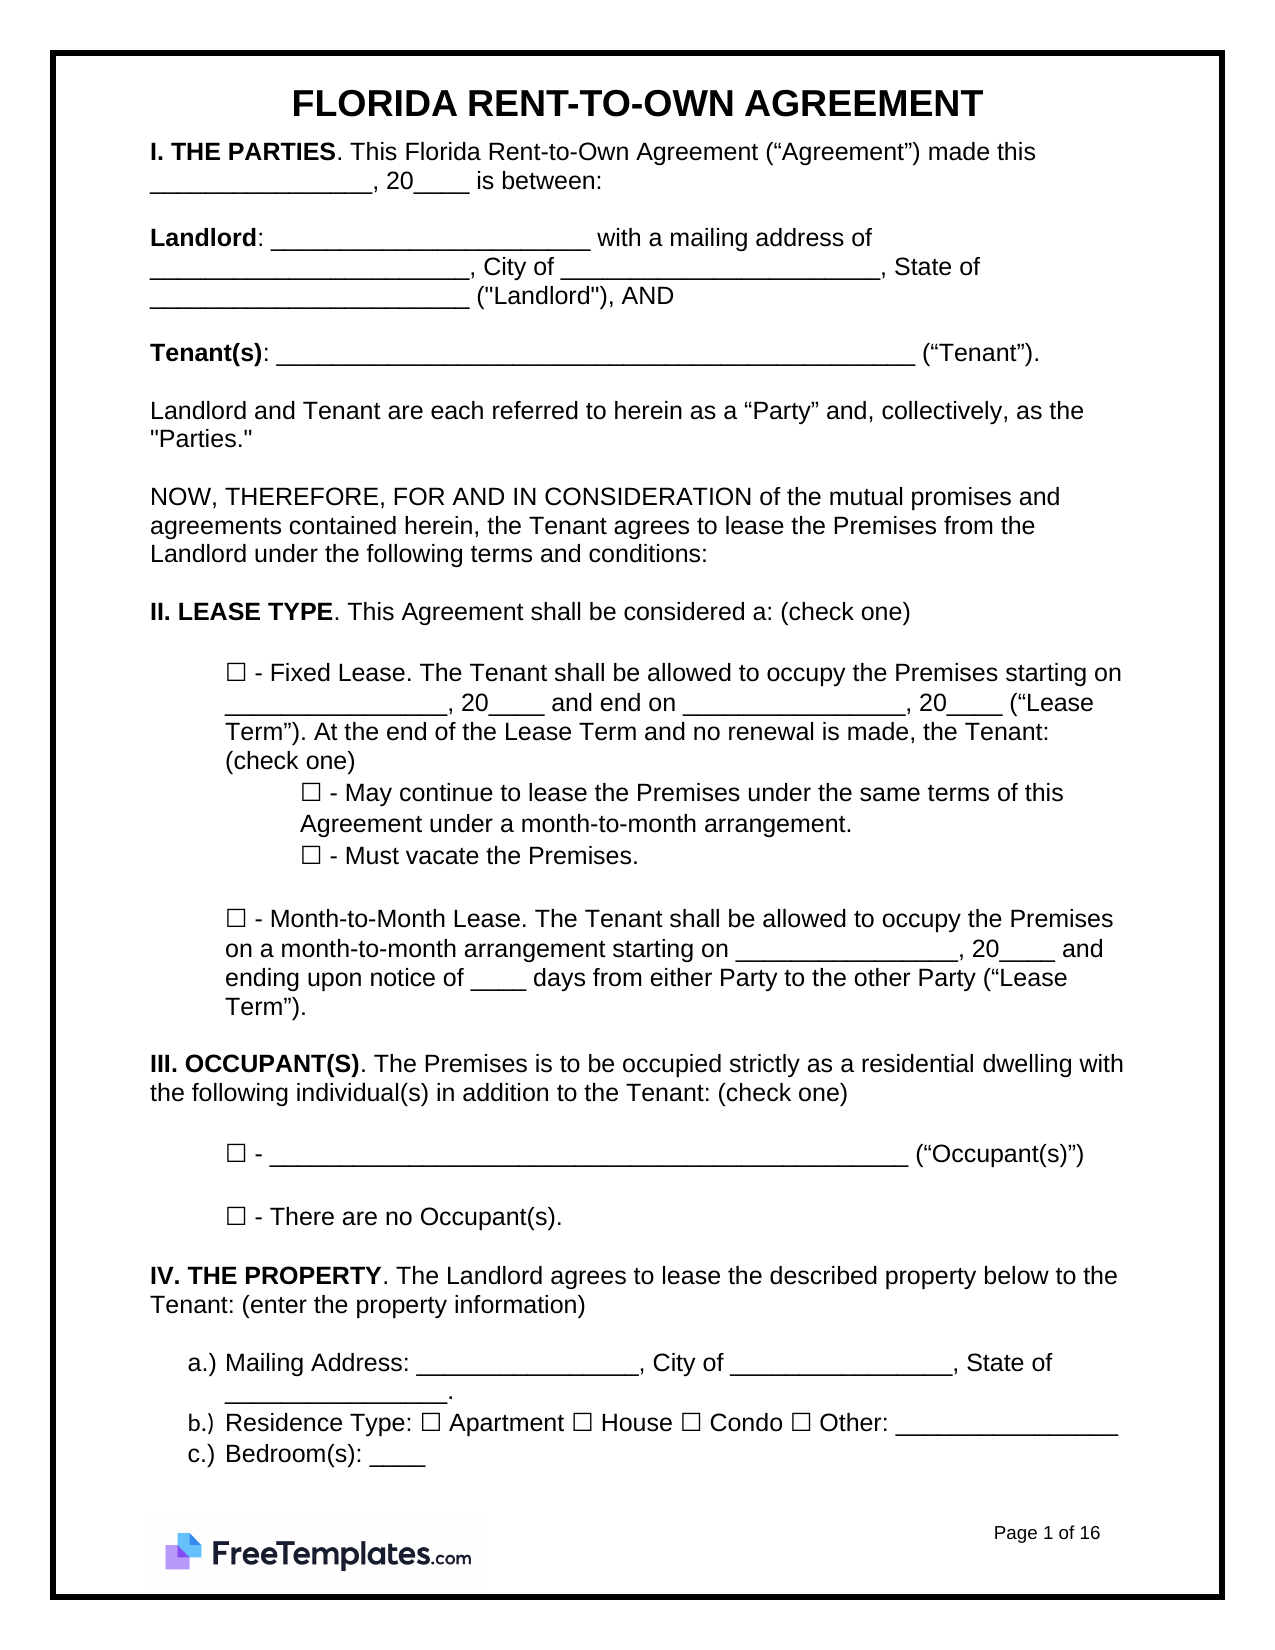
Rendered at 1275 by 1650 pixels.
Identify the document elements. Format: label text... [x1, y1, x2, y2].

text III. OCCUPANT(S). The Premises is to be occupied strictly as a residential dwelling with the following individual(s) in addition to the Tenant: (check one) [150, 1049, 1125, 1107]
list Residence Type: ☐ Apartment ☐ House ☐ Condo ☐ Other: ________________ [187, 1405, 1125, 1439]
list Bedroom(s): ____ [187, 1439, 1125, 1468]
list Mailing Address: ________________, City of ________________, State of ________________. [187, 1347, 1125, 1405]
text ☐ - May continue to lease the Premises under the same terms of this Agreement under a month-to-month arrangement. [300, 775, 1125, 837]
subtitle FLORIDA RENT-TO-OWN AGREEMENT [150, 81, 1125, 124]
text ☐ - ______________________________________________ (“Occupant(s)”) [225, 1136, 1125, 1170]
text ☐ - There are no Occupant(s). [225, 1198, 1125, 1232]
text II. LEASE TYPE. This Agreement shall be considered a: (check one) [150, 597, 1125, 626]
text Landlord and Tenant are each referred to herein as a “Party” and, collectively, as the "Parties." [150, 396, 1125, 453]
text NOW, THEREFORE, FOR AND IN CONSIDERATION of the mutual promises and agreements contained herein, the Tenant agrees to lease the Premises from the Landlord under the following terms and conditions: [150, 482, 1125, 568]
text Landlord: _______________________ with a mailing address of _______________________, City of _______________________, State of _______________________ ("Landlord"), AND [150, 223, 1125, 309]
text ☐ - Month-to-Month Lease. The Tenant shall be allowed to occupy the Premises on a month-to-month arrangement starting on ________________, 20____ and ending upon notice of ____ days from either Party to the other Party (“Lease Term”). [225, 900, 1125, 1021]
text ☐ - Fixed Lease. The Tenant shall be allowed to occupy the Premises starting on ________________, 20____ and end on ________________, 20____ (“Lease Term”). At the end of the Lease Term and no renewal is made, the Tenant: (check one) [225, 654, 1125, 775]
text I. THE PARTIES. This Florida Rent-to-Own Agreement (“Agreement”) made this ________________, 20____ is between: [150, 137, 1125, 194]
text Tenant(s): ______________________________________________ (“Tenant”). [150, 338, 1125, 367]
text IV. THE PROPERTY. The Landlord agrees to lease the described property below to the Tenant: (enter the property information) [150, 1261, 1125, 1319]
text ☐ - Must vacate the Premises. [300, 837, 1125, 872]
